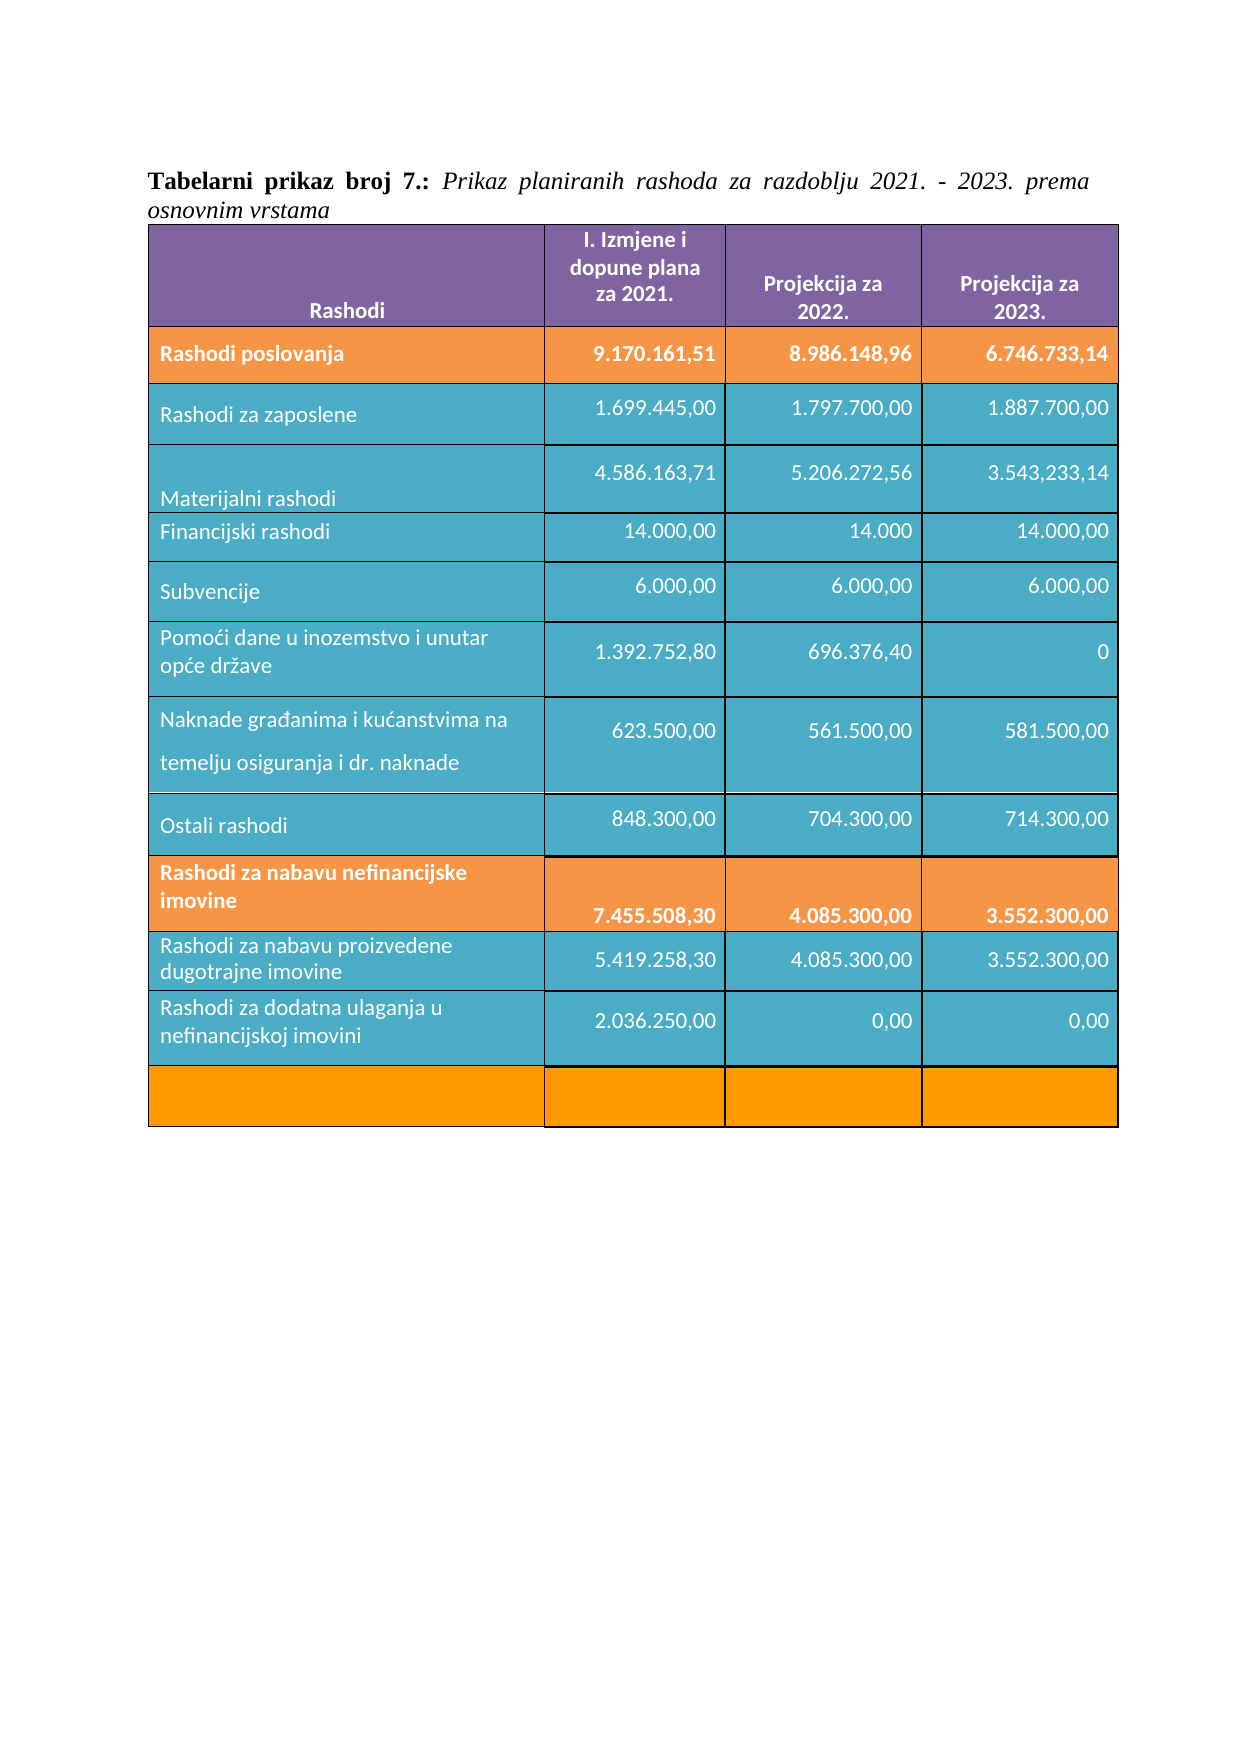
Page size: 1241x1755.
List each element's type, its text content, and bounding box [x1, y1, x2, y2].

table_cell 6.746.733,14 [922, 327, 1118, 383]
table_cell 0,00 [923, 992, 1117, 1065]
table_cell 1.699.445,00 [545, 384, 724, 444]
table_cell 0 [923, 623, 1117, 696]
table_cell 696.376,40 [726, 623, 921, 696]
table_cell 714.300,00 [923, 795, 1117, 855]
table_cell 6.000,00 [726, 563, 921, 621]
table_cell 848.300,00 [545, 795, 724, 855]
table_cell 8.986.148,96 [726, 327, 921, 383]
table_cell 1.392.752,80 [545, 623, 724, 696]
table_cell [923, 1068, 1117, 1126]
table_cell 581.500,00 [923, 698, 1117, 792]
table_header Rashodi [149, 225, 544, 326]
table_cell 9.170.161,51 [545, 327, 725, 383]
table_cell Rashodi za nabavu proizvedene dugotrajne imovine [149, 932, 544, 990]
table_cell 1.887.700,00 [923, 384, 1117, 444]
table_cell Financijski rashodi [149, 513, 544, 561]
table_cell [149, 1066, 544, 1126]
table_cell Rashodi za zaposlene [149, 384, 544, 444]
table_header Projekcija za 2022. [726, 225, 921, 326]
table_cell 1.797.700,00 [726, 384, 921, 444]
table_cell 704.300,00 [726, 795, 921, 855]
table_cell [726, 1068, 921, 1126]
table_cell 14.000,00 [923, 514, 1117, 561]
table_cell 561.500,00 [726, 698, 921, 792]
table_cell 4.085.300,00 [726, 858, 921, 931]
table_cell 3.552.300,00 [923, 932, 1117, 990]
table_cell 2.036.250,00 [545, 992, 724, 1065]
table_cell Rashodi za nabavu nefinancijske imovine [149, 856, 544, 931]
table_cell Rashodi poslovanja [149, 327, 544, 383]
table_cell [545, 1068, 724, 1126]
table_cell 623.500,00 [545, 698, 724, 792]
table_cell 3.552.300,00 [922, 858, 1118, 931]
text Tabelarni prikaz broj 7.: Prikaz planiranih rashoda za razdoblju 2021. - 2023. prema osnovnim vrstama [147, 166, 1093, 224]
table_cell 3.543,233,14 [923, 446, 1117, 512]
table_cell Rashodi za dodatna ulaganja u nefinancijskoj imovini [149, 991, 544, 1065]
table_cell 4.586.163,71 [545, 446, 724, 512]
table_cell 0,00 [726, 992, 921, 1065]
table_cell 6.000,00 [545, 563, 724, 621]
table_cell Ostali rashodi [149, 794, 544, 855]
table_cell Naknade građanima i kućanstvima na temelju osiguranja i dr. naknade [149, 697, 544, 792]
table_cell 5.206.272,56 [726, 446, 921, 512]
table_cell 7.455.508,30 [545, 858, 725, 931]
table_cell 5.419.258,30 [545, 932, 724, 990]
table_cell 6.000,00 [923, 563, 1117, 621]
table_cell 4.085.300,00 [726, 932, 921, 990]
table_cell Subvencije [149, 562, 544, 621]
table_cell 14.000,00 [545, 514, 724, 561]
table_cell Materijalni rashodi [149, 445, 544, 512]
table_cell 14.000 [726, 514, 921, 561]
table_header I. Izmjene i dopune plana za 2021. [545, 225, 725, 326]
table_cell Pomoći dane u inozemstvo i unutar opće države [149, 622, 544, 696]
table_header Projekcija za 2023. [922, 225, 1118, 326]
